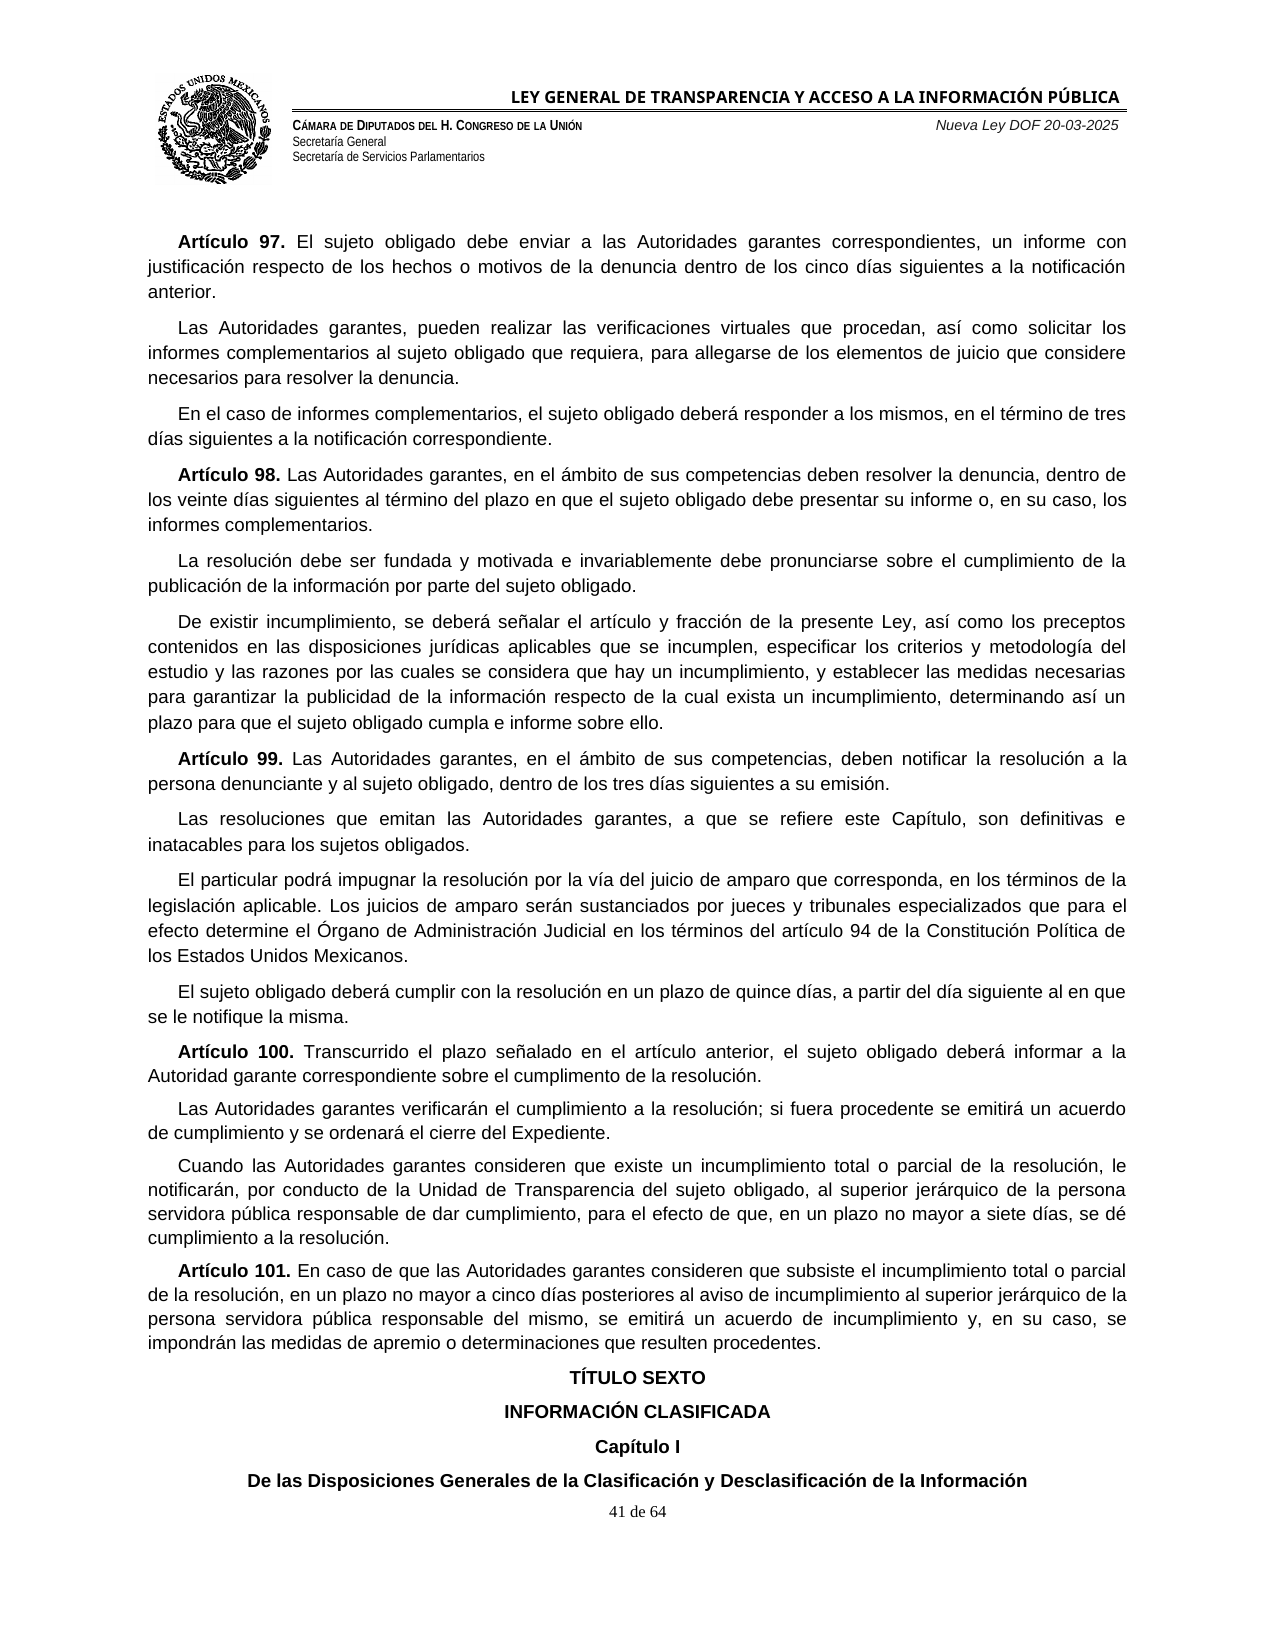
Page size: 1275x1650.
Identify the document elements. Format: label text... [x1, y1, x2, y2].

text Artículo 100. Transcurrido el plazo señalado en el artículo anterior, el sujeto obligado deberá informar a la Autoridad garante correspondiente sobre el cumplimento de la resolución. [148, 1039, 1127, 1087]
text Artículo 97. El sujeto obligado debe enviar a las Autoridades garantes correspondientes, un informe con justificación respecto de los hechos o motivos de la denuncia dentro de los cinco días siguientes a la notificación anterior. [148, 228, 1127, 303]
text De las Disposiciones Generales de la Clasificación y Desclasificación de la Información [148, 1468, 1127, 1492]
text Artículo 101. En caso de que las Autoridades garantes consideren que subsiste el incumplimiento total o parcial de la resolución, en un plazo no mayor a cinco días posteriores al aviso de incumplimiento al superior jerárquico de la persona servidora pública responsable del mismo, se emitirá un acuerdo de incumplimiento y, en su caso, se impondrán las medidas de apremio o determinaciones que resulten procedentes. [148, 1259, 1127, 1354]
text Las Autoridades garantes verificarán el cumplimiento a la resolución; si fuera procedente se emitirá un acuerdo de cumplimiento y se ordenará el cierre del Expediente. [148, 1096, 1127, 1144]
text Capítulo I [148, 1434, 1127, 1458]
text Cuando las Autoridades garantes consideren que existe un incumplimiento total o parcial de la resolución, le notificarán, por conducto de la Unidad de Transparencia del sujeto obligado, al superior jerárquico de la persona servidora pública responsable de dar cumplimiento, para el efecto de que, en un plazo no mayor a siete días, se dé cumplimiento a la resolución. [148, 1153, 1127, 1249]
text TÍTULO SEXTO [148, 1365, 1127, 1389]
text Las Autoridades garantes, pueden realizar las verificaciones virtuales que procedan, así como solicitar los informes complementarios al sujeto obligado que requiera, para allegarse de los elementos de juicio que considere necesarios para resolver la denuncia. [148, 314, 1127, 390]
text Artículo 99. Las Autoridades garantes, en el ámbito de sus competencias, deben notificar la resolución a la persona denunciante y al sujeto obligado, dentro de los tres días siguientes a su emisión. [148, 745, 1127, 795]
text Las resoluciones que emitan las Autoridades garantes, a que se refiere este Capítulo, son definitivas e inatacables para los sujetos obligados. [148, 806, 1127, 856]
text De existir incumplimiento, se deberá señalar el artículo y fracción de la presente Ley, así como los preceptos contenidos en las disposiciones jurídicas aplicables que se incumplen, especificar los criterios y metodología del estudio y las razones por las cuales se considera que hay un incumplimiento, y establecer las medidas necesarias para garantizar la publicidad de la información respecto de la cual exista un incumplimiento, determinando así un plazo para que el sujeto obligado cumpla e informe sobre ello. [148, 608, 1127, 734]
text El sujeto obligado deberá cumplir con la resolución en un plazo de quince días, a partir del día siguiente al en que se le notifique la misma. [148, 978, 1127, 1028]
text El particular podrá impugnar la resolución por la vía del juicio de amparo que corresponda, en los términos de la legislación aplicable. Los juicios de amparo serán sustanciados por jueces y tribunales especializados que para el efecto determine el Órgano de Administración Judicial en los términos del artículo 94 de la Constitución Política de los Estados Unidos Mexicanos. [148, 867, 1127, 967]
text INFORMACIÓN CLASIFICADA [148, 1399, 1127, 1423]
text En el caso de informes complementarios, el sujeto obligado deberá responder a los mismos, en el término de tres días siguientes a la notificación correspondiente. [148, 400, 1127, 451]
text Artículo 98. Las Autoridades garantes, en el ámbito de sus competencias deben resolver la denuncia, dentro de los veinte días siguientes al término del plazo en que el sujeto obligado debe presentar su informe o, en su caso, los informes complementarios. [148, 461, 1127, 537]
text La resolución debe ser fundada y motivada e invariablemente debe pronunciarse sobre el cumplimiento de la publicación de la información por parte del sujeto obligado. [148, 547, 1127, 598]
